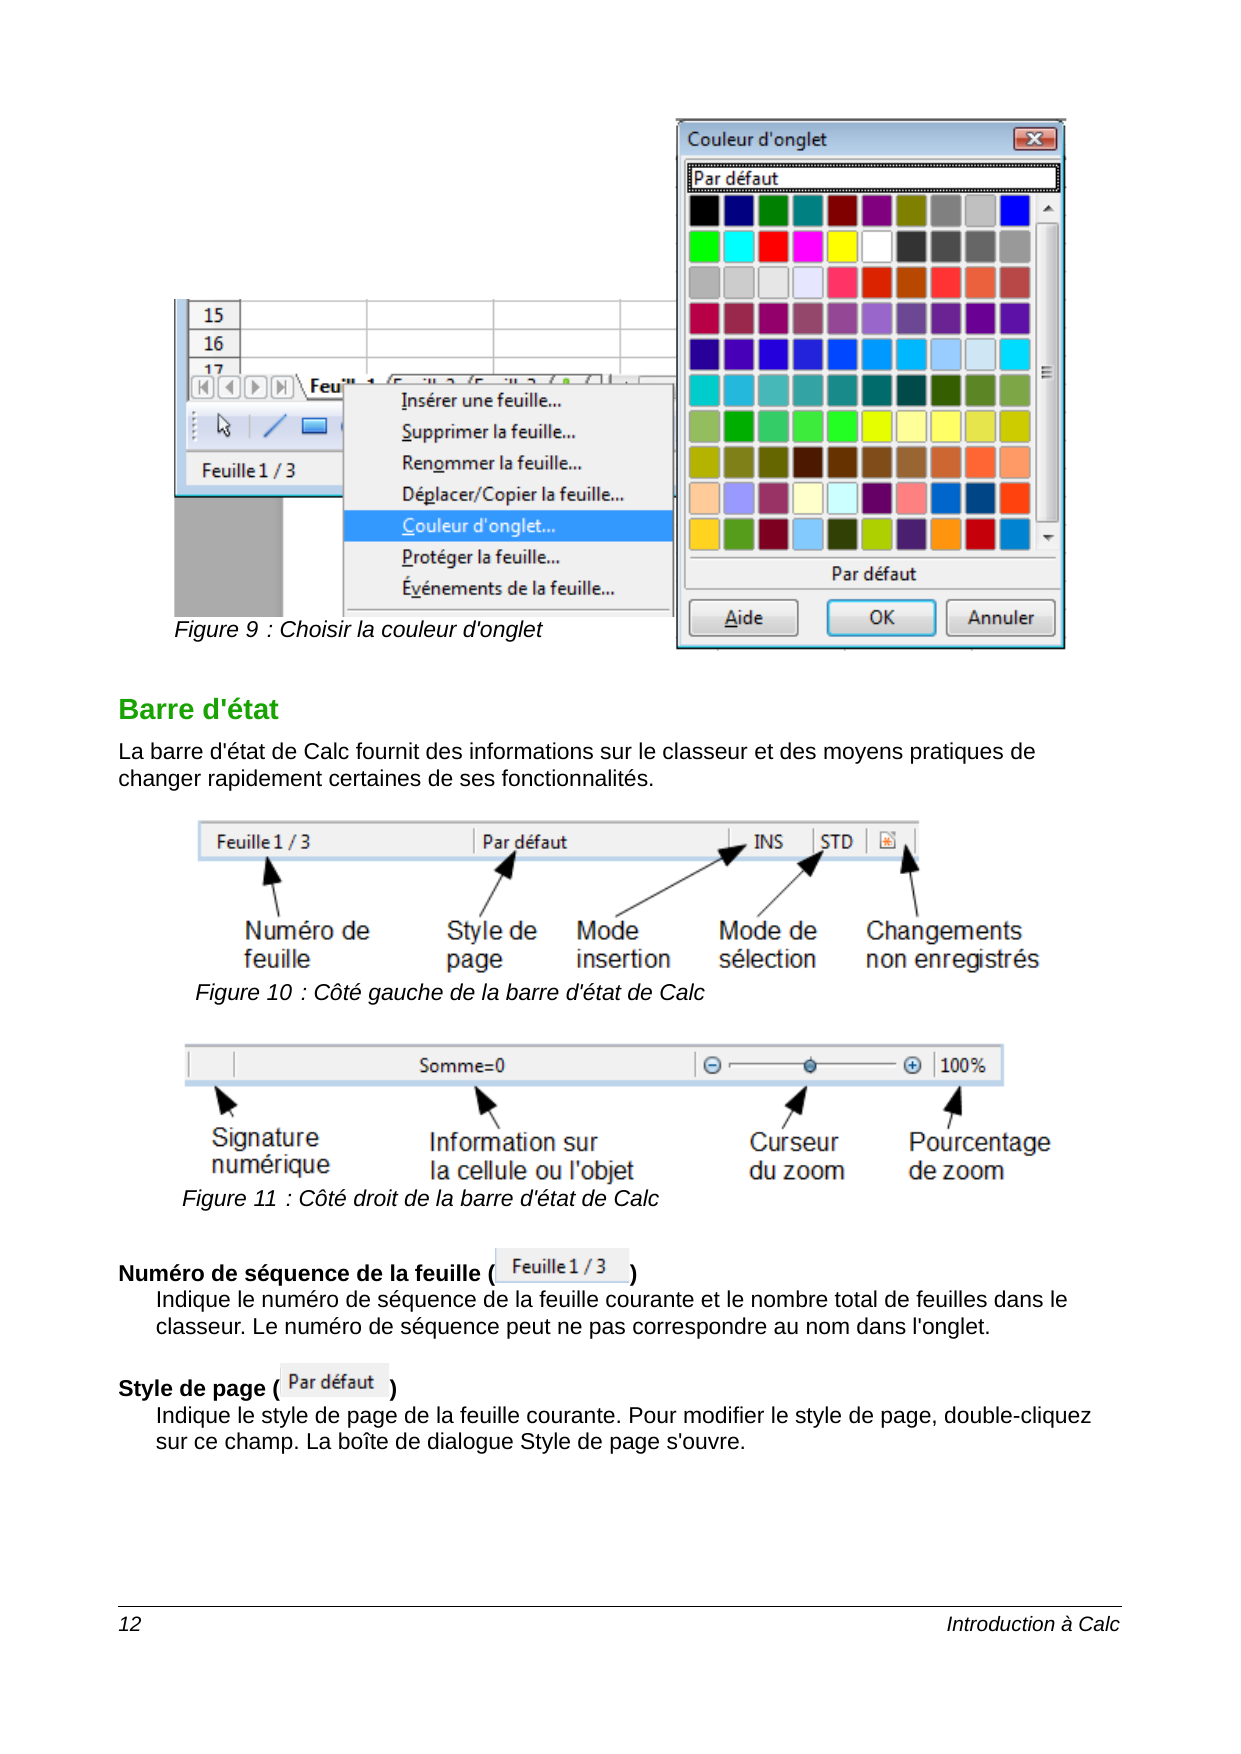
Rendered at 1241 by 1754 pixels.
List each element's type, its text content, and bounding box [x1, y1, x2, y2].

picture [174, 118, 1067, 651]
picture [280, 1363, 390, 1397]
text Figure 9 : Choisir la couleur d'onglet [174, 617, 675, 643]
text Figure 11 : Côté droit de la barre d'état de Calc [182, 1186, 1058, 1212]
picture [195, 816, 1046, 979]
subtitle Barre d'état [118, 692, 1122, 726]
text Numéro de séquence de la feuille () [630, 1248, 1122, 1286]
text Numéro de séquence de la feuille () [118, 1248, 495, 1286]
text Numéro de séquence de la feuille () [491, 1265, 632, 1286]
text Figure 10 : Côté gauche de la barre d'état de Calc [195, 979, 1045, 1005]
text Indique le style de page de la feuille courante. Pour modifier le style de page, double-cliquez sur ce champ. La boîte de dialogue Style de page s'ouvre. [156, 1402, 1122, 1454]
picture [495, 1248, 630, 1283]
text Indique le numéro de séquence de la feuille courante et le nombre total de feuilles dans le classeur. Le numéro de séquence peut ne pas correspondre au nom dans l'onglet. [156, 1286, 1122, 1339]
text La barre d'état de Calc fournit des informations sur le classeur et des moyens pratiques de changer rapidement certaines de ses fonctionnalités. [118, 738, 1122, 791]
picture [182, 1041, 1059, 1186]
text Style de page () [118, 1364, 1122, 1402]
